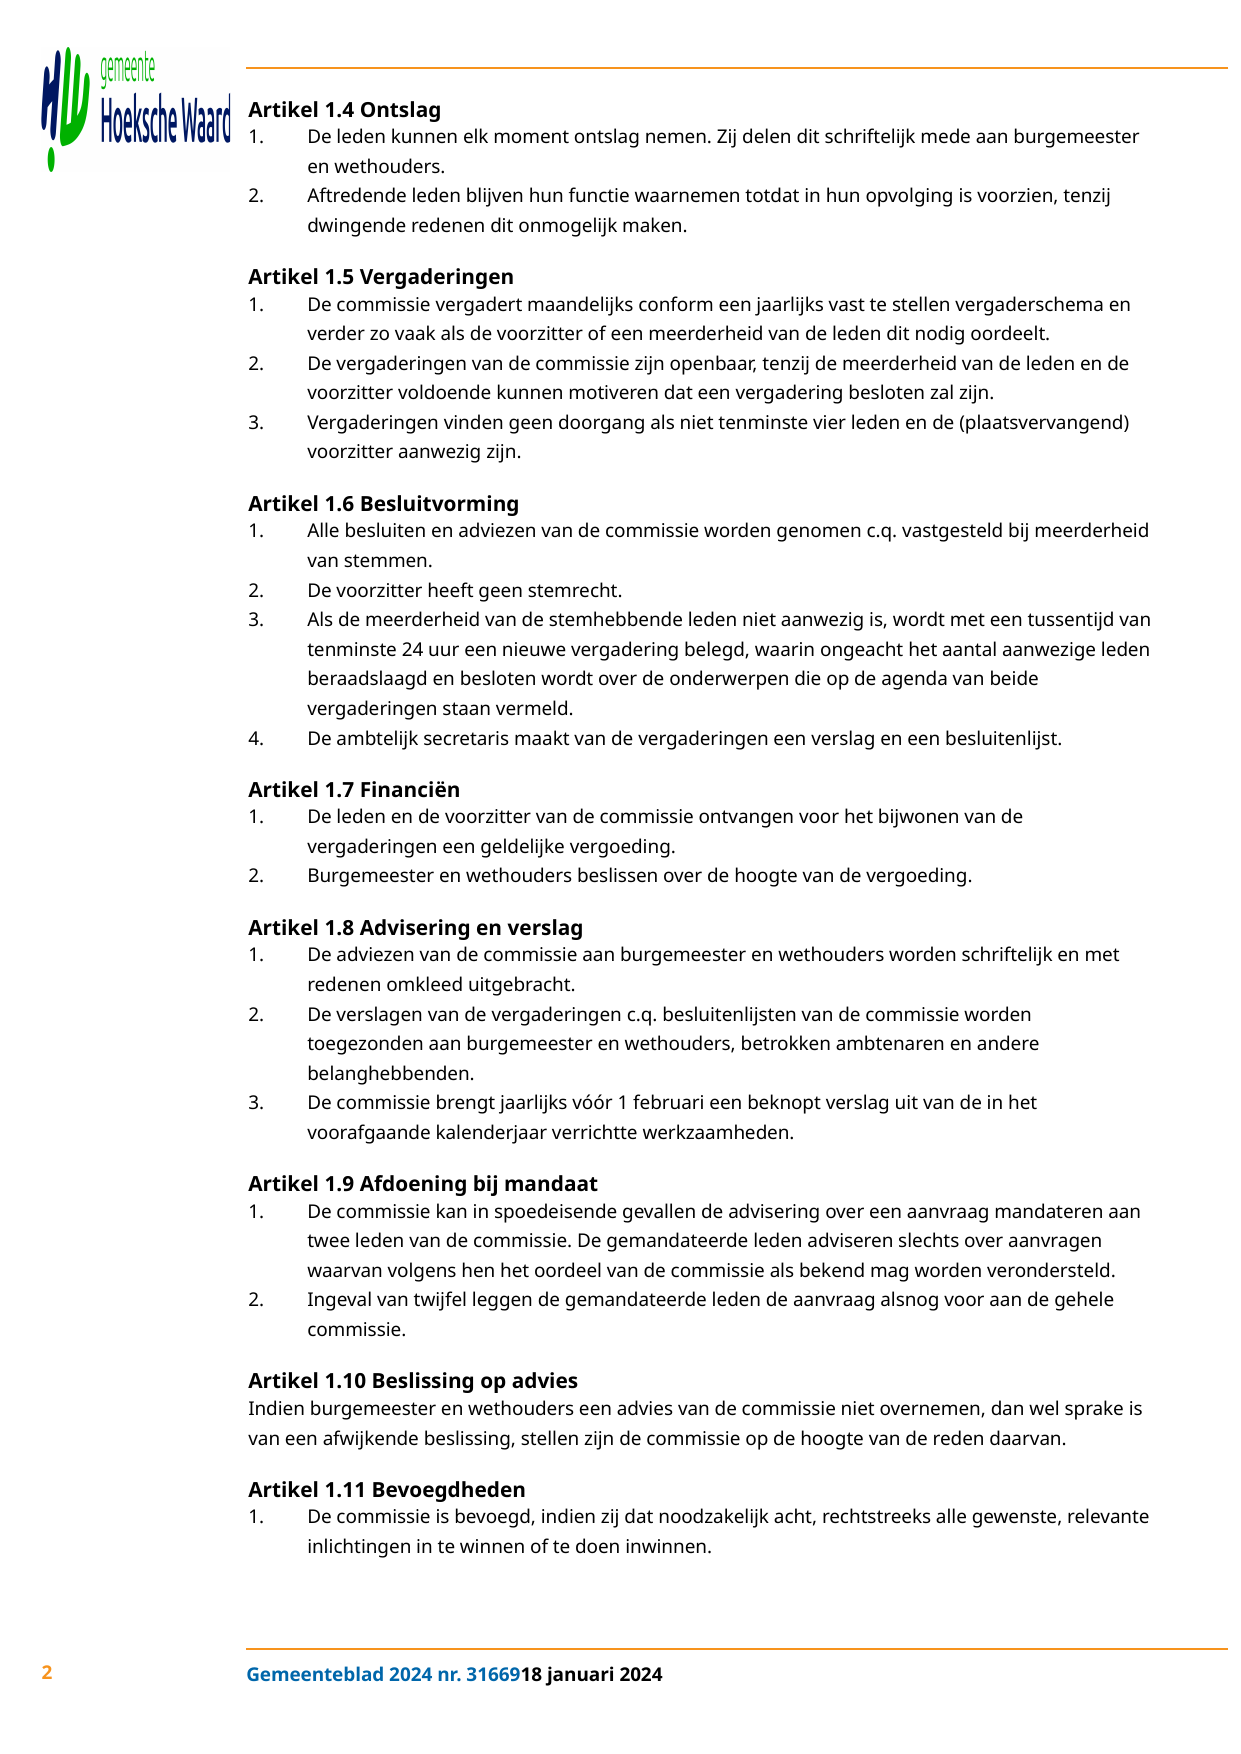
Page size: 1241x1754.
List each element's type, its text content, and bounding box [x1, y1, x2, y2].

picture [41, 47, 231, 172]
text Artikel 1.5 Vergaderingen [248, 262, 1152, 291]
list Als de meerderheid van de stemhebbende leden niet aanwezig is, wordt met een tussentijd van tenminste 24 uur een nieuwe vergadering belegd, waarin ongeacht het aantal aanwezige leden beraadslaagd en besloten wordt over de onderwerpen die op de agenda van beide vergaderingen staan vermeld. [248, 606, 1152, 721]
list De commissie kan in spoedeisende gevallen de advisering over een aanvraag mandateren aan twee leden van de commissie. De gemandateerde leden adviseren slechts over aanvragen waarvan volgens hen het oordeel van de commissie als bekend mag worden verondersteld. [248, 1198, 1152, 1283]
text Artikel 1.6 Besluitvorming [248, 489, 1152, 518]
list Aftredende leden blijven hun functie waarnemen totdat in hun opvolging is voorzien, tenzij dwingende redenen dit onmogelijk maken. [248, 182, 1152, 238]
list De commissie vergadert maandelijks conform een jaarlijks vast te stellen vergaderschema en verder zo vaak als de voorzitter of een meerderheid van de leden dit nodig oordeelt. [248, 291, 1152, 346]
list De adviezen van de commissie aan burgemeester en wethouders worden schriftelijk en met redenen omkleed uitgebracht. [248, 942, 1152, 997]
text Artikel 1.8 Advisering en verslag [248, 913, 1152, 942]
list Vergaderingen vinden geen doorgang als niet tenminste vier leden en de (plaatsvervangend) voorzitter aanwezig zijn. [248, 409, 1152, 464]
list De vergaderingen van de commissie zijn openbaar, tenzij de meerderheid van de leden en de voorzitter voldoende kunnen motiveren dat een vergadering besloten zal zijn. [248, 350, 1152, 405]
list De voorzitter heeft geen stemrecht. [248, 577, 1152, 602]
text Indien burgemeester en wethouders een advies van de commissie niet overnemen, dan wel sprake is van een afwijkende beslissing, stellen zijn de commissie op de hoogte van de reden daarvan. [248, 1395, 1152, 1450]
text Artikel 1.11 Bevoegdheden [248, 1475, 1152, 1503]
list Ingeval van twijfel leggen de gemandateerde leden de aanvraag alsnog voor aan de gehele commissie. [248, 1287, 1152, 1342]
list Burgemeester en wethouders beslissen over de hoogte van de vergoeding. [248, 863, 1152, 888]
list De ambtelijk secretaris maakt van de vergaderingen een verslag en een besluitenlijst. [248, 725, 1152, 750]
text Artikel 1.10 Beslissing op advies [248, 1367, 1152, 1395]
text Artikel 1.4 Ontslag [248, 95, 1152, 123]
list De commissie is bevoegd, indien zij dat noodzakelijk acht, rechtstreeks alle gewenste, relevante inlichtingen in te winnen of te doen inwinnen. [248, 1503, 1152, 1559]
list De commissie brengt jaarlijks vóór 1 februari een beknopt verslag uit van de in het voorafgaande kalenderjaar verrichtte werkzaamheden. [248, 1089, 1152, 1145]
list De leden kunnen elk moment ontslag nemen. Zij delen dit schriftelijk mede aan burgemeester en wethouders. [248, 123, 1152, 178]
list De verslagen van de vergaderingen c.q. besluitenlijsten van de commissie worden toegezonden aan burgemeester en wethouders, betrokken ambtenaren en andere belanghebbenden. [248, 1001, 1152, 1086]
list De leden en de voorzitter van de commissie ontvangen voor het bijwonen van de vergaderingen een geldelijke vergoeding. [248, 803, 1152, 859]
list Alle besluiten en adviezen van de commissie worden genomen c.q. vastgesteld bij meerderheid van stemmen. [248, 518, 1152, 573]
text Artikel 1.7 Financiën [248, 775, 1152, 803]
text Artikel 1.9 Afdoening bij mandaat [248, 1169, 1152, 1198]
